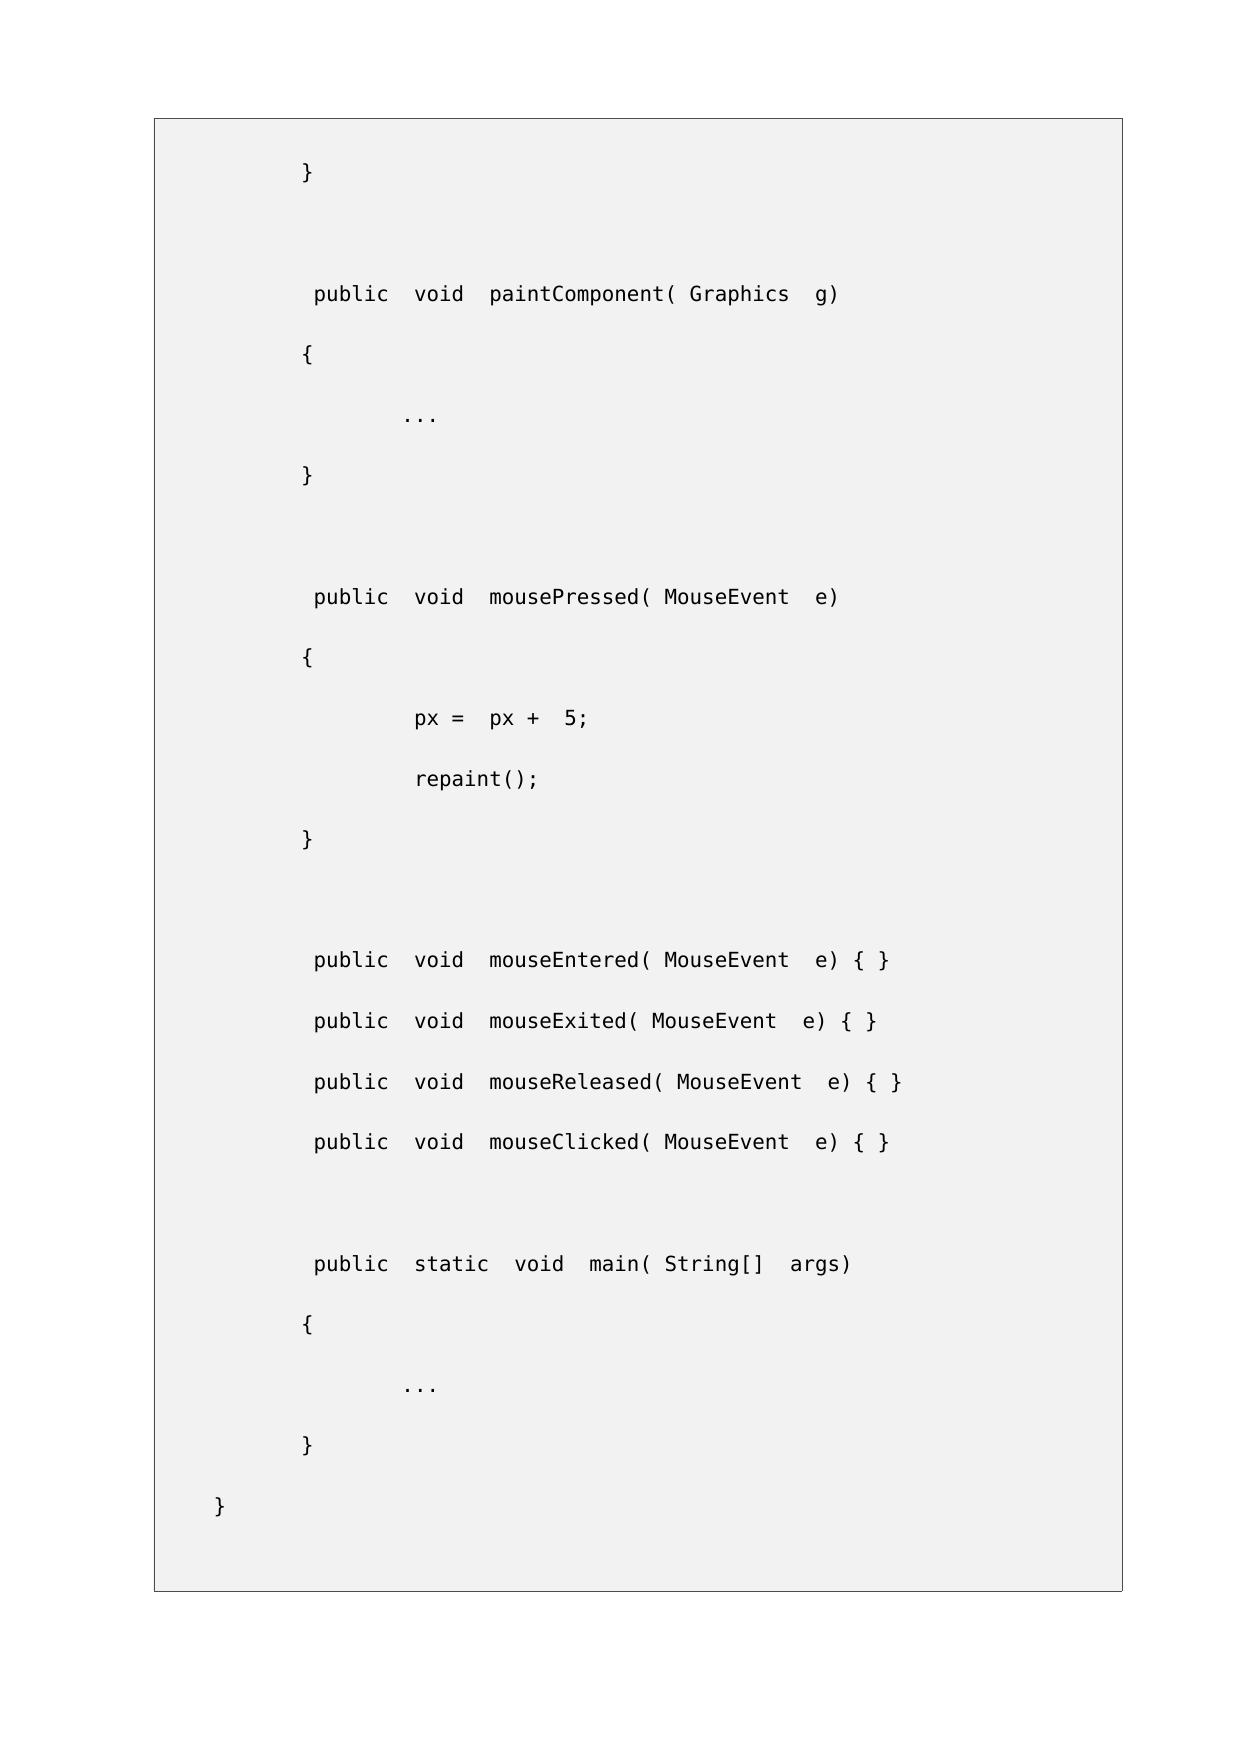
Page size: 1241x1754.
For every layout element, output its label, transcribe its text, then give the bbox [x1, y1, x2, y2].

list } public void paintComponent( Graphics g) { ... } public void mousePressed( MouseEvent e) { px = px + 5; repaint(); } public void mouseEntered( MouseEvent e) { } public void mouseExited( MouseEvent e) { } public void mouseReleased( MouseEvent e) { } public void mouseClicked( MouseEvent e) { } public static void main( String[] args) { ... } } [155, 119, 1122, 1591]
